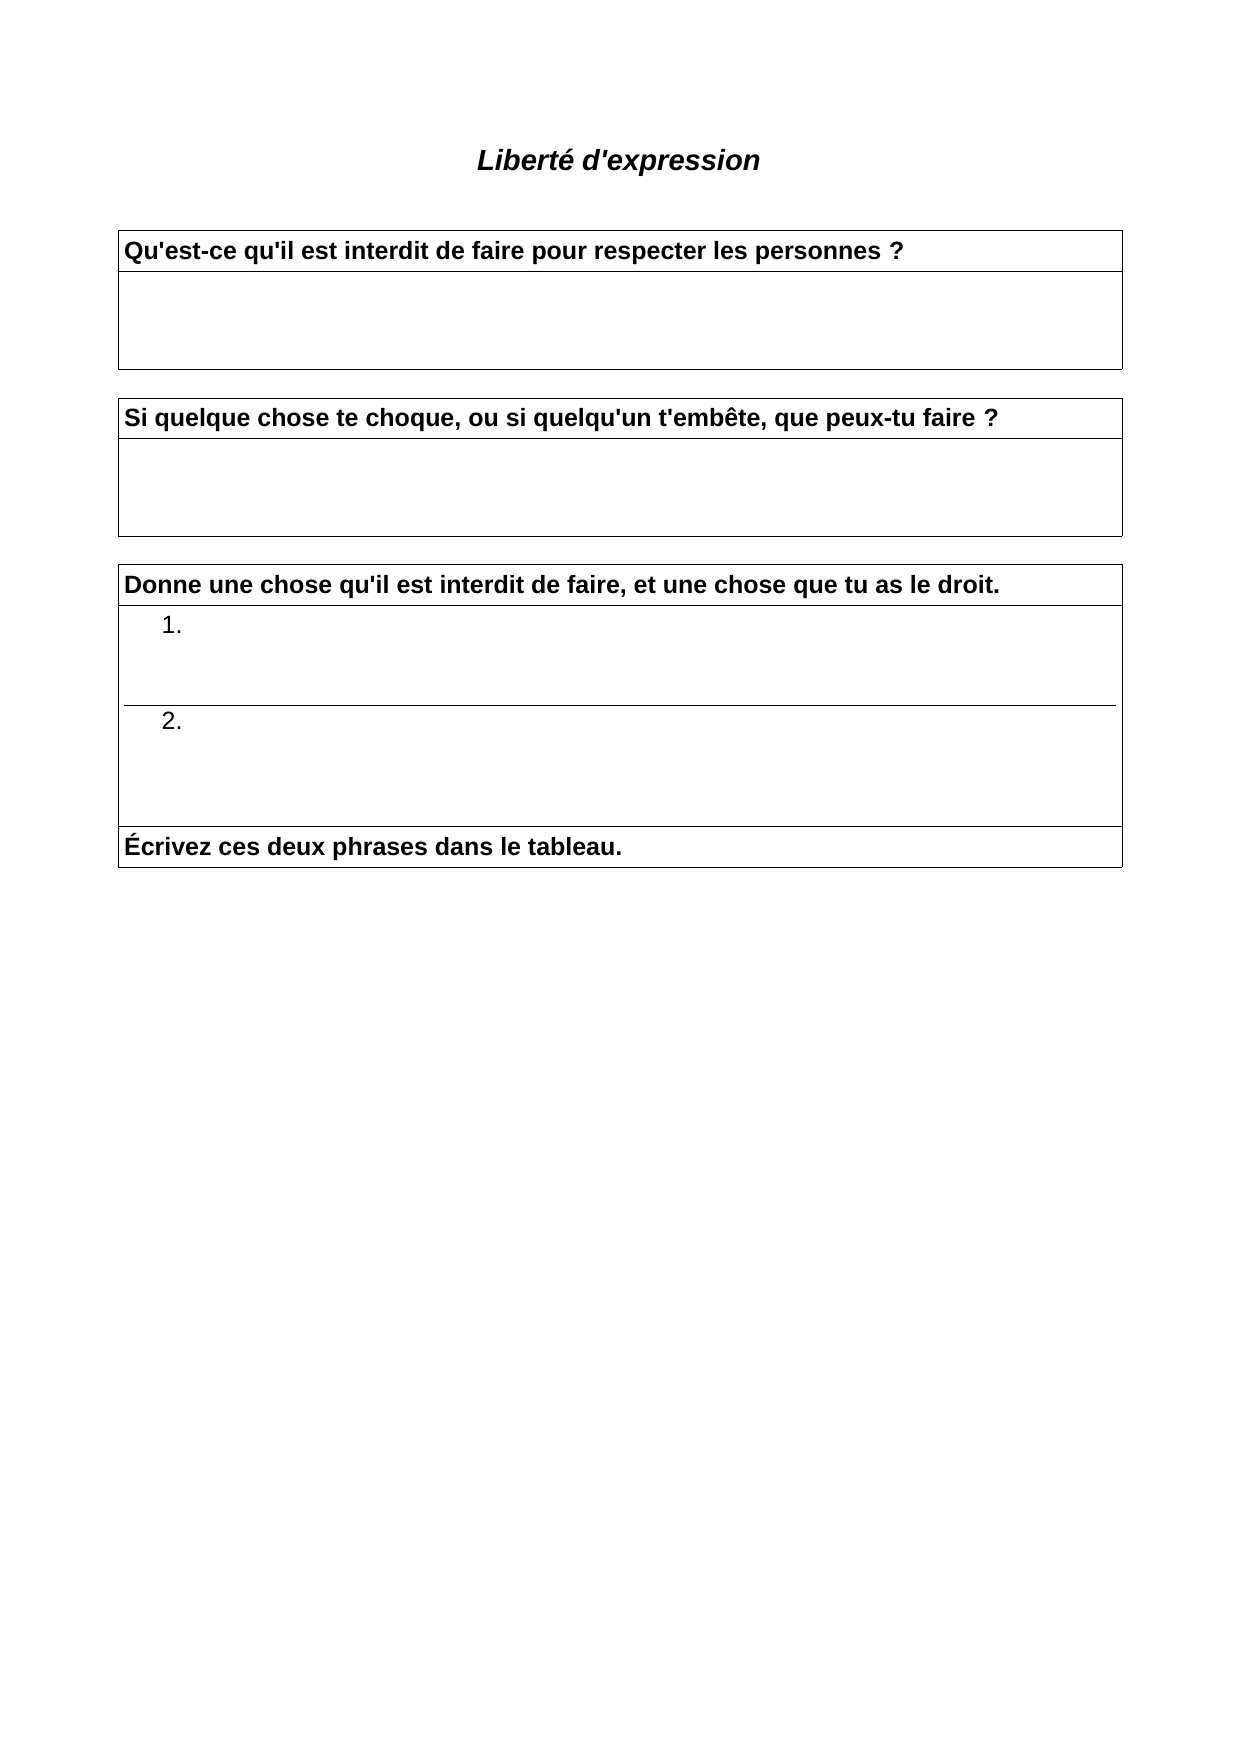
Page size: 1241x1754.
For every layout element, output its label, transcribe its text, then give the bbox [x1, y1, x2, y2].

table_header Si quelque chose te choque, ou si quelqu'un t'embête, que peux-tu faire ? [119, 399, 1122, 438]
table_cell [119, 272, 1122, 368]
table_cell [119, 439, 1122, 536]
table_cell Écrivez ces deux phrases dans le tableau. [119, 827, 1122, 867]
table_header Donne une chose qu'il est interdit de faire, et une chose que tu as le droit. [119, 565, 1122, 605]
subtitle Liberté d'expression [118, 143, 1122, 177]
table_cell [119, 606, 1122, 826]
table_header Qu'est-ce qu'il est interdit de faire pour respecter les personnes ? [119, 231, 1122, 271]
